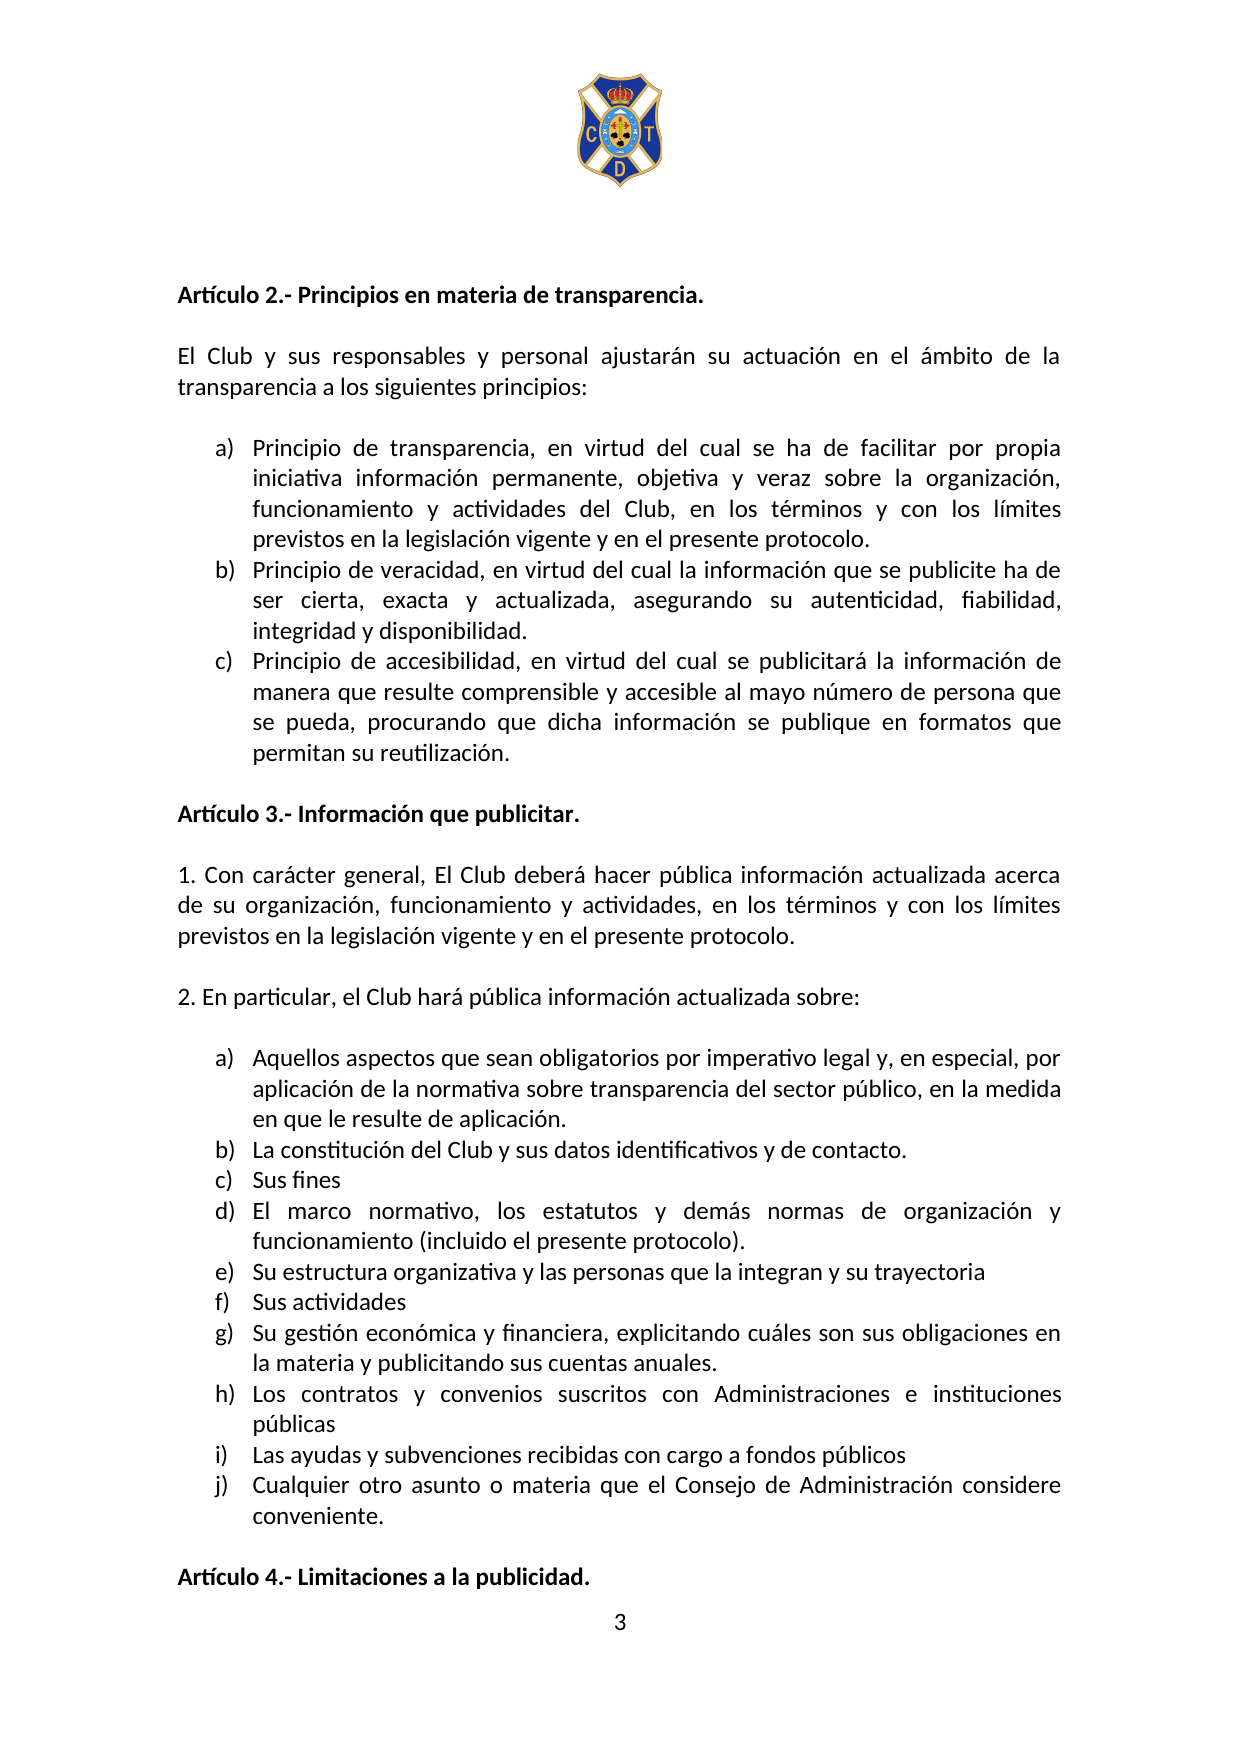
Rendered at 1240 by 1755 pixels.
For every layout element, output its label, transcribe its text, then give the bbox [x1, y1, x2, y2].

text 2. En particular, el Club hará pública información actualizada sobre: [177, 981, 1062, 1012]
text Artículo 4.- Limitaciones a la publicidad. [177, 1561, 1062, 1592]
list Principio de transparencia, en virtud del cual se ha de facilitar por propia iniciativa información permanente, objetiva y veraz sobre la organización, funcionamiento y actividades del Club, en los términos y con los límites previstos en la legislación vigente y en el presente protocolo. [215, 432, 1062, 554]
text Artículo 3.- Información que publicitar. [177, 798, 1062, 828]
list Su estructura organizativa y las personas que la integran y su trayectoria [215, 1256, 1062, 1286]
text Artículo 2.- Principios en materia de transparencia. [177, 279, 1062, 310]
list Principio de accesibilidad, en virtud del cual se publicitará la información de manera que resulte comprensible y accesible al mayo número de persona que se pueda, procurando que dicha información se publique en formatos que permitan su reutilización. [215, 645, 1062, 767]
text 1. Con carácter general, El Club deberá hacer pública información actualizada acerca de su organización, funcionamiento y actividades, en los términos y con los límites previstos en la legislación vigente y en el presente protocolo. [177, 859, 1062, 951]
list Las ayudas y subvenciones recibidas con cargo a fondos públicos [215, 1439, 1062, 1469]
list Principio de veracidad, en virtud del cual la información que se publicite ha de ser cierta, exacta y actualizada, asegurando su autenticidad, fiabilidad, integridad y disponibilidad. [215, 554, 1062, 645]
list La constitución del Club y sus datos identificativos y de contacto. [215, 1134, 1062, 1164]
list El marco normativo, los estatutos y demás normas de organización y funcionamiento (incluido el presente protocolo). [215, 1195, 1062, 1256]
list Cualquier otro asunto o materia que el Consejo de Administración considere conveniente. [215, 1469, 1062, 1531]
list Sus actividades [215, 1286, 1062, 1317]
list Su gestión económica y financiera, explicitando cuáles son sus obligaciones en la materia y publicitando sus cuentas anuales. [215, 1317, 1062, 1378]
list Aquellos aspectos que sean obligatorios por imperativo legal y, en especial, por aplicación de la normativa sobre transparencia del sector público, en la medida en que le resulte de aplicación. [215, 1042, 1062, 1134]
list Los contratos y convenios suscritos con Administraciones e instituciones públicas [215, 1378, 1062, 1439]
text El Club y sus responsables y personal ajustarán su actuación en el ámbito de la transparencia a los siguientes principios: [177, 340, 1062, 401]
list Sus fines [215, 1164, 1062, 1195]
